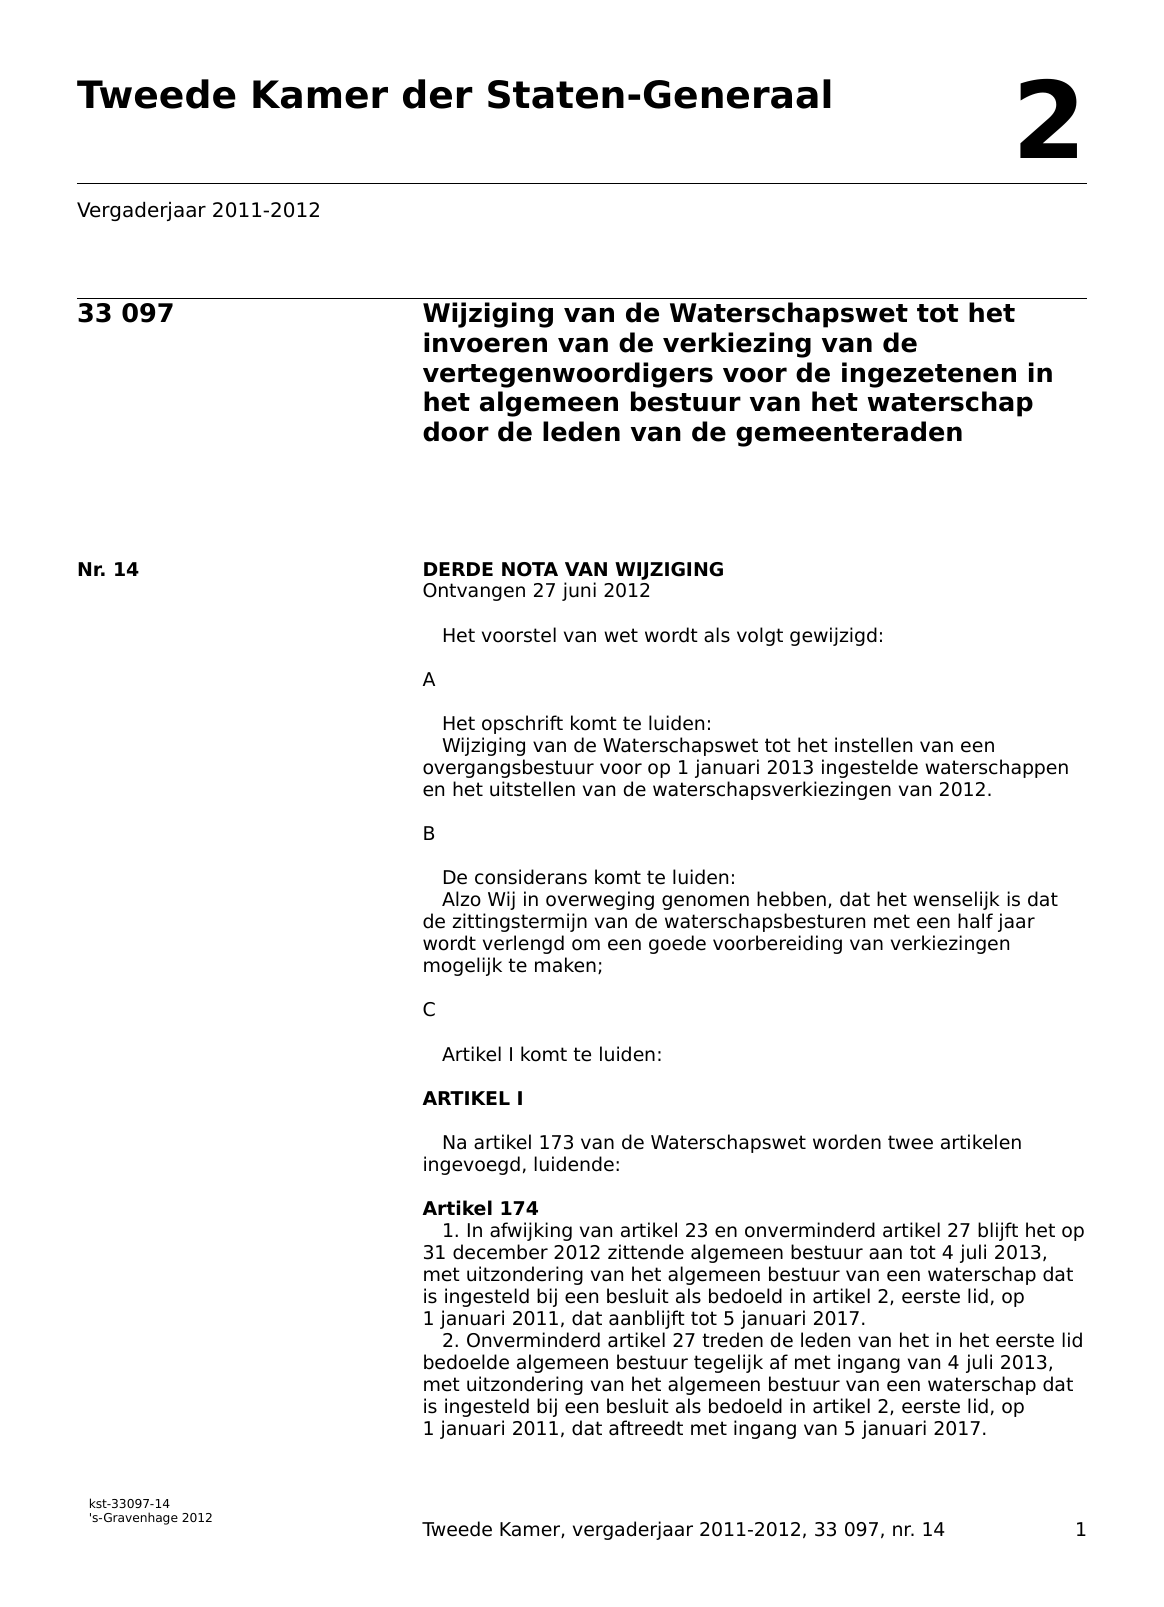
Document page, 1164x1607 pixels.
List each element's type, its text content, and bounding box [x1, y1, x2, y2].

subtitle Nr. 14 DERDE NOTA VAN WIJZIGING [77, 558, 1087, 580]
table_header Tweede Kamer der Staten-Generaal [77, 59, 886, 183]
text Na artikel 173 van de Waterschapswet worden twee artikelen ingevoegd, luidende: [422, 1132, 1087, 1176]
subtitle B [422, 823, 1087, 845]
text 1. In afwijking van artikel 23 en onverminderd artikel 27 blijft het op 31 december 2012 zittende algemeen bestuur aan tot 4 juli 2013, met uitzondering van het algemeen bestuur van een waterschap dat is ingesteld bij een besluit als bedoeld in artikel 2, eerste lid, op 1 januari 2011, dat aanblijft tot 5 januari 2017. [422, 1220, 1087, 1330]
text De considerans komt te luiden: [422, 867, 1087, 889]
subtitle C [422, 999, 1087, 1021]
text Ontvangen 27 juni 2012 [422, 580, 1087, 602]
text Het opschrift komt te luiden: [422, 713, 1087, 735]
text 's-Gravenhage 2012 [88, 1511, 323, 1525]
subtitle ARTIKEL I [422, 1088, 1087, 1109]
subtitle A [422, 669, 1087, 691]
text 2. Onverminderd artikel 27 treden de leden van het in het eerste lid bedoelde algemeen bestuur tegelijk af met ingang van 4 juli 2013, met uitzondering van het algemeen bestuur van een waterschap dat is ingesteld bij een besluit als bedoeld in artikel 2, eerste lid, op 1 januari 2011, dat aftreedt met ingang van 5 januari 2017. [422, 1330, 1087, 1440]
text Artikel I komt te luiden: [422, 1043, 1087, 1065]
table_cell Vergaderjaar 2011-2012 [77, 184, 1087, 298]
subtitle 33 097 Wijziging van de Waterschapswet tot het invoeren van de verkiezing van de vertegenwoordigers voor de ingezetenen in het algemeen bestuur van het waterschap door de leden van de gemeenteraden [77, 299, 1087, 447]
text kst-33097-14 [88, 1497, 323, 1511]
text Wijziging van de Waterschapswet tot het instellen van een overgangsbestuur voor op 1 januari 2013 ingestelde waterschappen en het uitstellen van de waterschapsverkiezingen van 2012. [422, 735, 1087, 801]
subtitle Artikel 174 [422, 1198, 1087, 1220]
text Het voorstel van wet wordt als volgt gewijzigd: [422, 624, 1087, 647]
table_header 2 [886, 59, 1087, 183]
text Alzo Wij in overweging genomen hebben, dat het wenselijk is dat de zittingstermijn van de waterschapsbesturen met een half jaar wordt verlengd om een goede voorbereiding van verkiezingen mogelijk te maken; [422, 889, 1087, 977]
